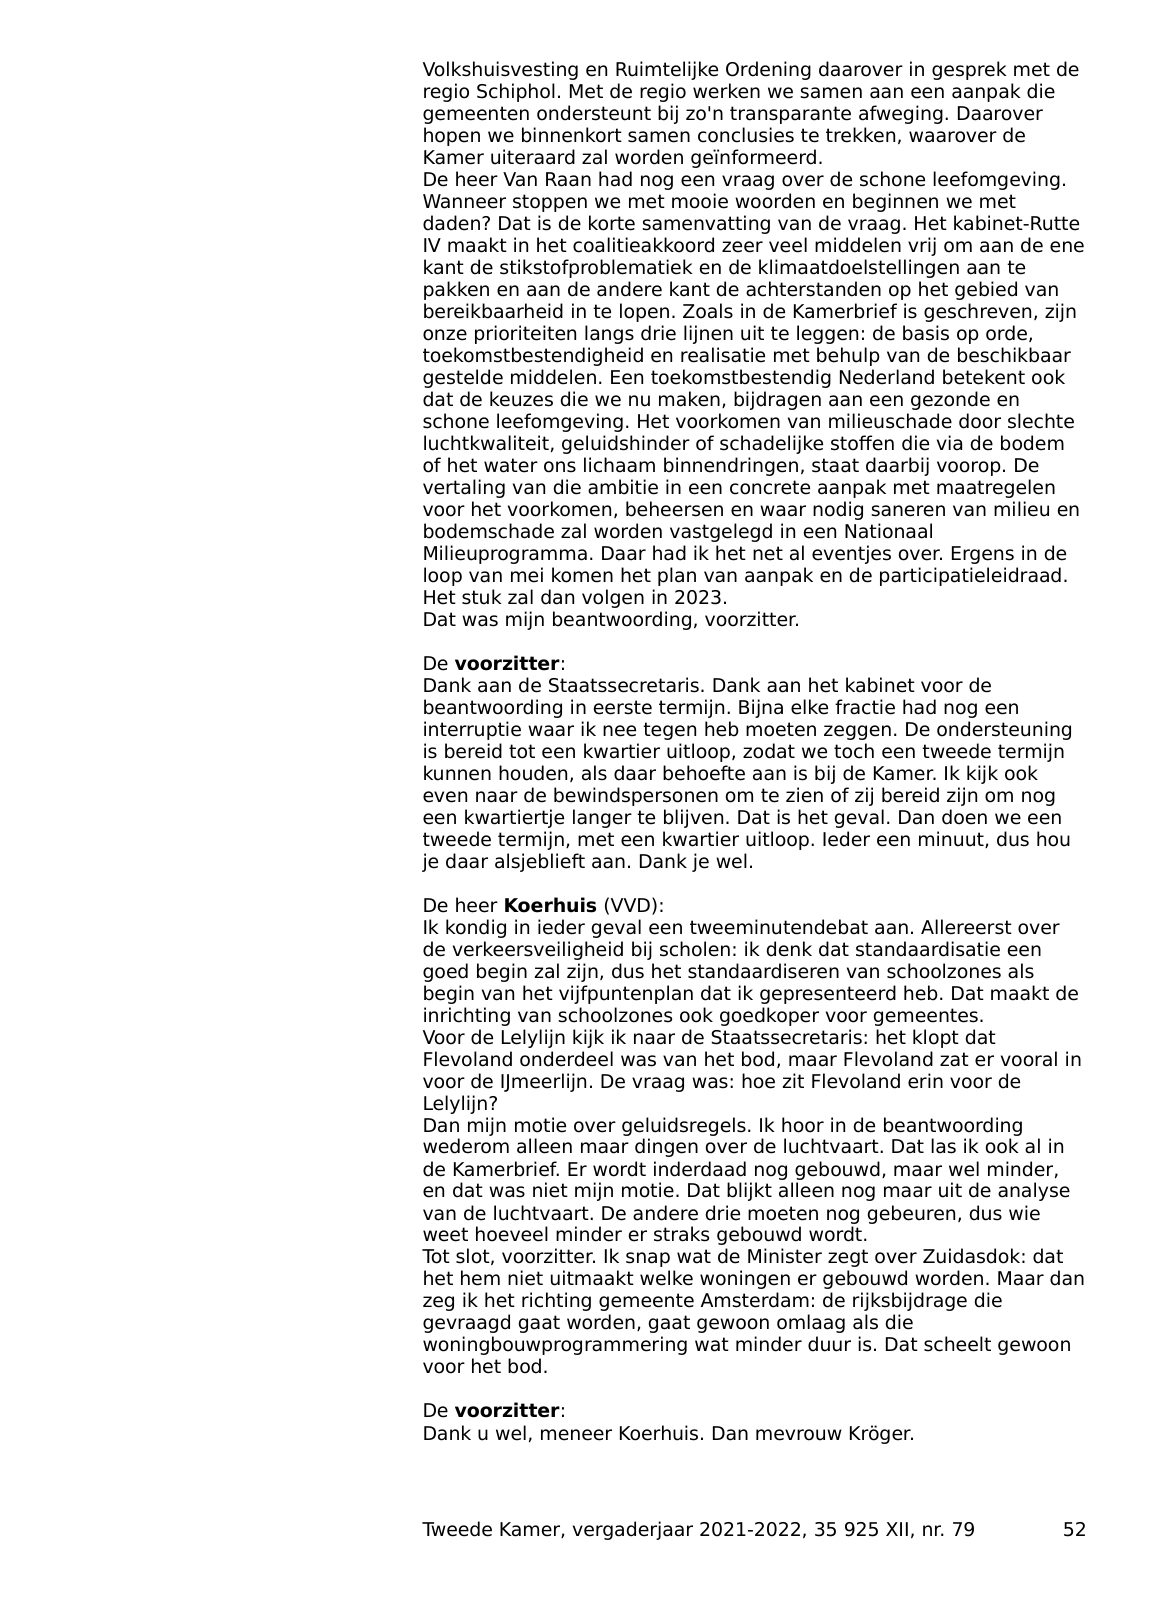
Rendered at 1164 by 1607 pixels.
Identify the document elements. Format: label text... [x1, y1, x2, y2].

text Ik kondig in ieder geval een tweeminutendebat aan. Allereerst over de verkeersveiligheid bij scholen: ik denk dat standaardisatie een goed begin zal zijn, dus het standaardiseren van schoolzones als begin van het vijfpuntenplan dat ik gepresenteerd heb. Dat maakt de inrichting van schoolzones ook goedkoper voor gemeentes. [422, 917, 1087, 1027]
text De voorzitter: [422, 1400, 1087, 1422]
text Volkshuisvesting en Ruimtelijke Ordening daarover in gesprek met de regio Schiphol. Met de regio werken we samen aan een aanpak die gemeenten ondersteunt bij zo'n transparante afweging. Daarover hopen we binnenkort samen conclusies te trekken, waarover de Kamer uiteraard zal worden geïnformeerd. [422, 59, 1087, 169]
text Dat was mijn beantwoording, voorzitter. [422, 608, 1087, 631]
text Tot slot, voorzitter. Ik snap wat de Minister zegt over Zuidasdok: dat het hem niet uitmaakt welke woningen er gebouwd worden. Maar dan zeg ik het richting gemeente Amsterdam: de rijksbijdrage die gevraagd gaat worden, gaat gewoon omlaag als die woningbouwprogrammering wat minder duur is. Dat scheelt gewoon voor het bod. [422, 1246, 1087, 1378]
text Dank aan de Staatssecretaris. Dank aan het kabinet voor de beantwoording in eerste termijn. Bijna elke fractie had nog een interruptie waar ik nee tegen heb moeten zeggen. De ondersteuning is bereid tot een kwartier uitloop, zodat we toch een tweede termijn kunnen houden, als daar behoefte aan is bij de Kamer. Ik kijk ook even naar de bewindspersonen om te zien of zij bereid zijn om nog een kwartiertje langer te blijven. Dat is het geval. Dan doen we een tweede termijn, met een kwartier uitloop. Ieder een minuut, dus hou je daar alsjeblieft aan. Dank je wel. [422, 675, 1087, 872]
text Dan mijn motie over geluidsregels. Ik hoor in de beantwoording wederom alleen maar dingen over de luchtvaart. Dat las ik ook al in de Kamerbrief. Er wordt inderdaad nog gebouwd, maar wel minder, en dat was niet mijn motie. Dat blijkt alleen nog maar uit de analyse van de luchtvaart. De andere drie moeten nog gebeuren, dus wie weet hoeveel minder er straks gebouwd wordt. [422, 1114, 1087, 1246]
text De voorzitter: [422, 653, 1087, 675]
text Voor de Lelylijn kijk ik naar de Staatssecretaris: het klopt dat Flevoland onderdeel was van het bod, maar Flevoland zat er vooral in voor de IJmeerlijn. De vraag was: hoe zit Flevoland erin voor de Lelylijn? [422, 1027, 1087, 1114]
text Dank u wel, meneer Koerhuis. Dan mevrouw Kröger. [422, 1422, 1087, 1444]
text De heer Van Raan had nog een vraag over de schone leefomgeving. Wanneer stoppen we met mooie woorden en beginnen we met daden? Dat is de korte samenvatting van de vraag. Het kabinet-Rutte IV maakt in het coalitieakkoord zeer veel middelen vrij om aan de ene kant de stikstofproblematiek en de klimaatdoelstellingen aan te pakken en aan de andere kant de achterstanden op het gebied van bereikbaarheid in te lopen. Zoals in de Kamerbrief is geschreven, zijn onze prioriteiten langs drie lijnen uit te leggen: de basis op orde, toekomstbestendigheid en realisatie met behulp van de beschikbaar gestelde middelen. Een toekomstbestendig Nederland betekent ook dat de keuzes die we nu maken, bijdragen aan een gezonde en schone leefomgeving. Het voorkomen van milieuschade door slechte luchtkwaliteit, geluidshinder of schadelijke stoffen die via de bodem of het water ons lichaam binnendringen, staat daarbij voorop. De vertaling van die ambitie in een concrete aanpak met maatregelen voor het voorkomen, beheersen en waar nodig saneren van milieu en bodemschade zal worden vastgelegd in een Nationaal Milieuprogramma. Daar had ik het net al eventjes over. Ergens in de loop van mei komen het plan van aanpak en de participatieleidraad. Het stuk zal dan volgen in 2023. [422, 169, 1087, 608]
text De heer Koerhuis (VVD): [422, 895, 1087, 917]
